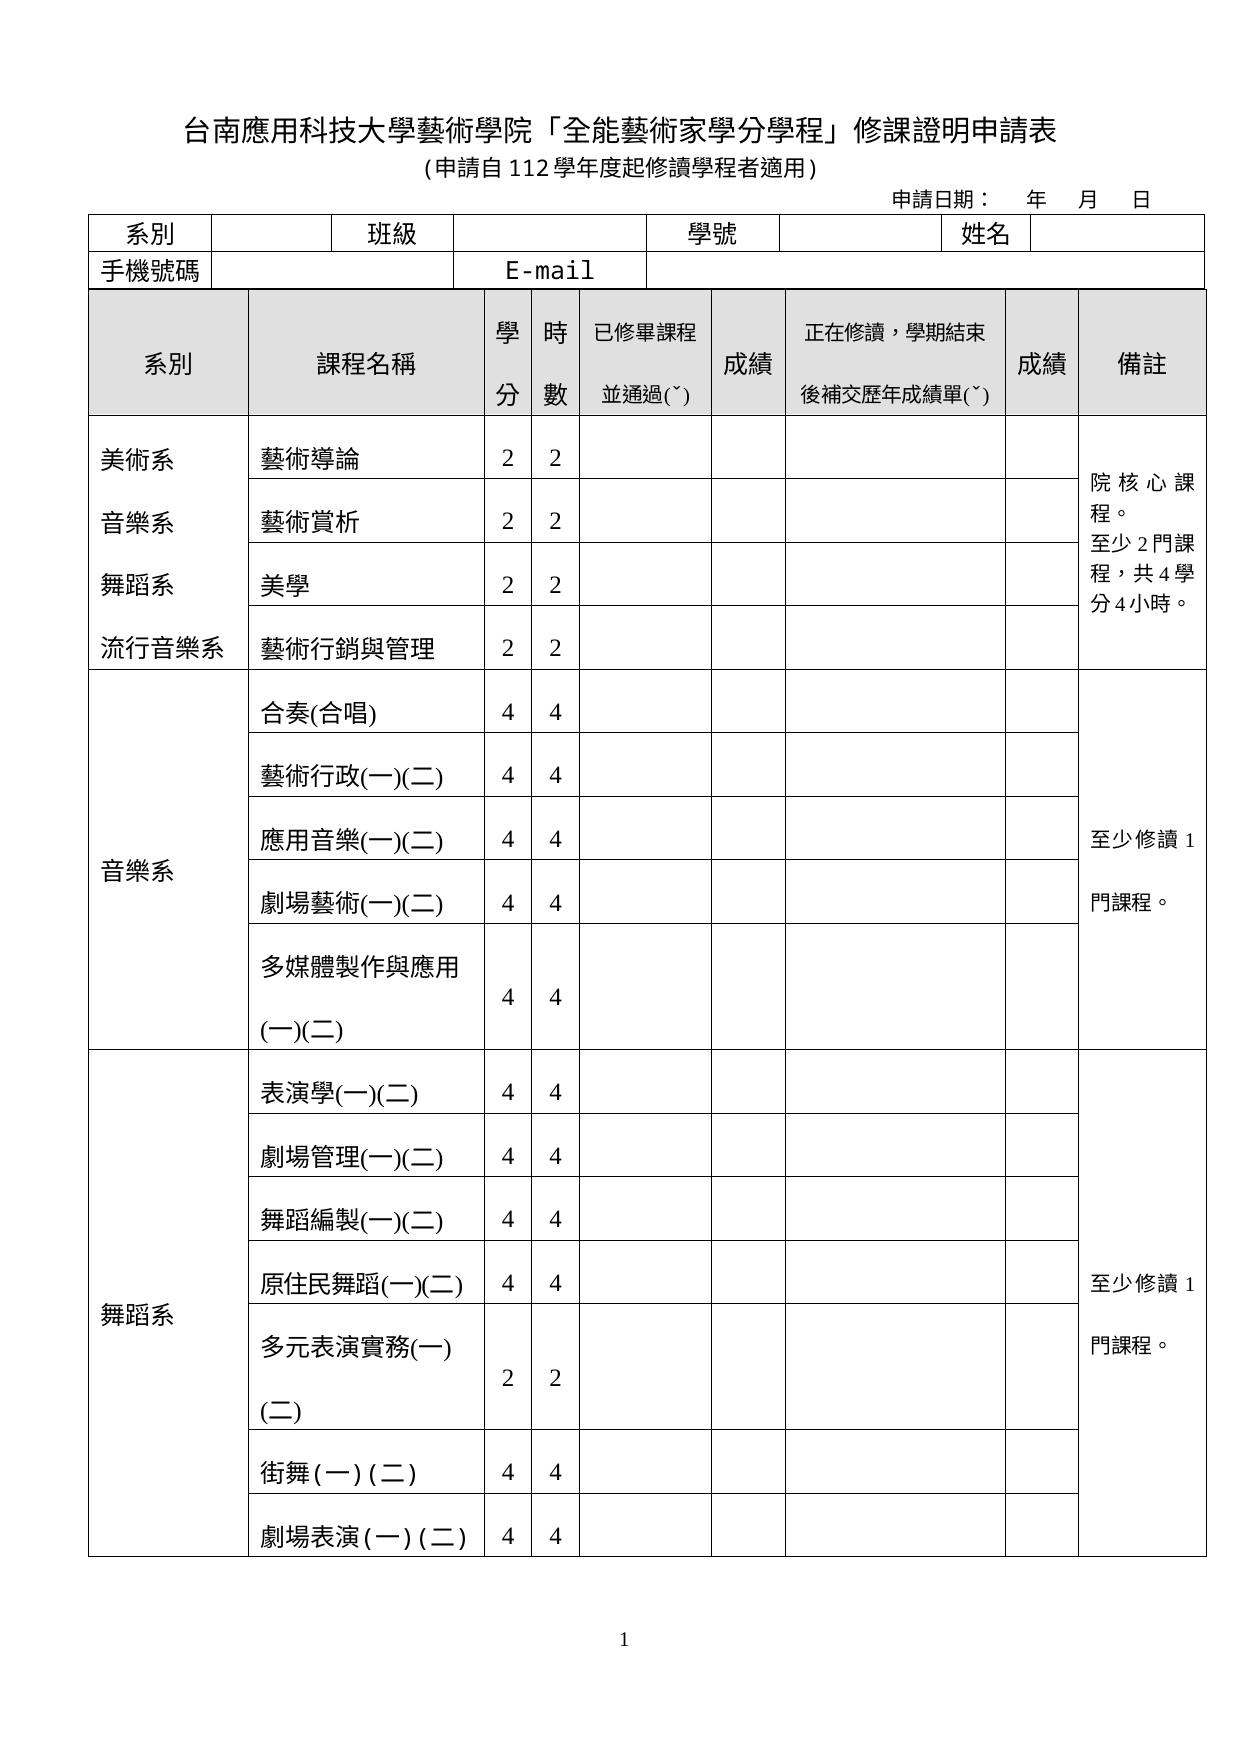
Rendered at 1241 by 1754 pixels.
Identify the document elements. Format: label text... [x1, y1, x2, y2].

table_header 系別 [89, 215, 211, 251]
table_cell [712, 1494, 785, 1556]
table_cell [1006, 416, 1078, 478]
table_cell [1006, 1304, 1078, 1429]
table_header [1031, 215, 1204, 251]
table_cell 藝術賞析 [249, 479, 484, 542]
table_cell 2 [532, 1304, 579, 1429]
table_header 成績 [712, 290, 785, 414]
table_cell [580, 1241, 711, 1303]
table_cell [712, 543, 785, 605]
table_cell [1006, 670, 1078, 732]
table_cell 4 [532, 1430, 579, 1493]
table_cell [786, 1241, 1005, 1303]
table_cell [580, 1050, 711, 1112]
table_cell [786, 1494, 1005, 1556]
table_cell [1006, 479, 1078, 542]
table_cell [786, 860, 1005, 923]
table_cell 2 [532, 606, 579, 669]
table_cell 美術系 音樂系 舞蹈系 流行音樂系 [89, 416, 248, 669]
table_header 系別 [89, 290, 248, 414]
table_header 班級 [332, 215, 453, 251]
table_cell 4 [485, 924, 531, 1049]
table_cell 4 [532, 1241, 579, 1303]
table_cell [212, 252, 453, 288]
table_cell [712, 606, 785, 669]
table_cell [580, 733, 711, 796]
table_cell [580, 479, 711, 542]
table_cell [1006, 924, 1078, 1049]
table_cell 藝術行銷與管理 [249, 606, 484, 669]
text 申請日期： 年 月 日 [89, 183, 1152, 213]
table_cell 藝術行政(一)(二) [249, 733, 484, 796]
table_header 已修畢課程並通過(ˇ) [580, 290, 711, 414]
table_cell 多媒體製作與應用(一)(二) [249, 924, 484, 1049]
table_cell [580, 860, 711, 923]
table_cell [786, 1177, 1005, 1239]
table_cell [786, 606, 1005, 669]
table_cell 舞蹈系 [89, 1050, 248, 1556]
table_cell E-mail [454, 252, 646, 288]
table_cell [580, 1304, 711, 1429]
table_cell 劇場表演(一)(二) [249, 1494, 484, 1556]
table_cell [580, 924, 711, 1049]
table_cell [580, 606, 711, 669]
table_cell [1006, 1430, 1078, 1493]
table_cell [1006, 1114, 1078, 1176]
table_header [780, 215, 941, 251]
table_cell 美學 [249, 543, 484, 605]
table_cell [712, 1241, 785, 1303]
table_cell 院核心課程。 至少2門課程，共4學分4小時。 [1079, 416, 1206, 669]
table_cell [786, 733, 1005, 796]
table_cell 2 [532, 543, 579, 605]
table_header 學分 [485, 290, 531, 414]
table_cell [1006, 1494, 1078, 1556]
table_cell 音樂系 [89, 670, 248, 1049]
table_cell [786, 1430, 1005, 1493]
table_cell [580, 797, 711, 859]
table_cell 4 [532, 1050, 579, 1112]
table_cell 手機號碼 [89, 252, 211, 288]
table_cell [1006, 860, 1078, 923]
table_header 成績 [1006, 290, 1078, 414]
table_header 時數 [532, 290, 579, 414]
table_cell 2 [485, 416, 531, 478]
table_cell [647, 252, 1204, 288]
table_cell [712, 670, 785, 732]
table_cell 4 [485, 1177, 531, 1239]
table_cell 原住民舞蹈(一)(二) [249, 1241, 484, 1303]
table_header 姓名 [942, 215, 1030, 251]
table_cell 4 [532, 670, 579, 732]
table_cell 4 [485, 1430, 531, 1493]
table_header [454, 215, 646, 251]
table_cell 2 [532, 479, 579, 542]
table_cell [1006, 1177, 1078, 1239]
table_cell [1006, 797, 1078, 859]
table_cell 4 [485, 797, 531, 859]
table_cell [786, 479, 1005, 542]
table_cell [786, 670, 1005, 732]
table_cell 劇場藝術(一)(二) [249, 860, 484, 923]
table_cell [786, 797, 1005, 859]
table_header 學號 [647, 215, 779, 251]
table_cell 4 [532, 797, 579, 859]
table_cell [712, 860, 785, 923]
text 台南應用科技大學藝術學院「全能藝術家學分學程」修課證明申請表 [89, 108, 1152, 150]
table_cell [1006, 733, 1078, 796]
table_cell [786, 1304, 1005, 1429]
table_cell [580, 670, 711, 732]
table_header 課程名稱 [249, 290, 484, 414]
table_cell [1006, 1241, 1078, 1303]
table_cell 4 [485, 1050, 531, 1112]
table_cell [580, 1430, 711, 1493]
table_cell 4 [532, 924, 579, 1049]
table_cell [786, 924, 1005, 1049]
table_cell 4 [485, 1494, 531, 1556]
table_cell 至少修讀1門課程。 [1079, 1050, 1206, 1556]
table_cell [712, 1177, 785, 1239]
table_cell [712, 924, 785, 1049]
table_cell 2 [485, 1304, 531, 1429]
table_cell [580, 1114, 711, 1176]
table_cell [1006, 606, 1078, 669]
table_cell 表演學(一)(二) [249, 1050, 484, 1112]
table_cell [580, 416, 711, 478]
table_cell 4 [485, 733, 531, 796]
table_cell 4 [532, 1177, 579, 1239]
table_cell 2 [532, 416, 579, 478]
table_cell 4 [532, 1494, 579, 1556]
table_header 正在修讀，學期結束後補交歷年成績單(ˇ) [786, 290, 1005, 414]
table_cell 4 [485, 1241, 531, 1303]
table_cell [712, 1050, 785, 1112]
table_header 備註 [1079, 290, 1206, 414]
table_cell [786, 1050, 1005, 1112]
table_cell 4 [532, 733, 579, 796]
table_cell 街舞(一)(二) [249, 1430, 484, 1493]
table_cell 4 [485, 860, 531, 923]
table_cell 2 [485, 479, 531, 542]
table_cell 4 [532, 1114, 579, 1176]
table_cell [1006, 543, 1078, 605]
table_cell 4 [532, 860, 579, 923]
table_cell [786, 416, 1005, 478]
table_cell 藝術導論 [249, 416, 484, 478]
table_cell [580, 543, 711, 605]
table_cell [712, 416, 785, 478]
table_cell 應用音樂(一)(二) [249, 797, 484, 859]
table_cell 至少修讀1門課程。 [1079, 670, 1206, 1049]
table_cell [712, 1430, 785, 1493]
table_cell [712, 1114, 785, 1176]
table_cell [712, 797, 785, 859]
table_cell [580, 1494, 711, 1556]
table_cell [786, 1114, 1005, 1176]
table_cell 劇場管理(一)(二) [249, 1114, 484, 1176]
text (申請自112學年度起修讀學程者適用) [89, 150, 1152, 183]
table_header [212, 215, 331, 251]
table_cell [712, 1304, 785, 1429]
table_cell 合奏(合唱) [249, 670, 484, 732]
table_cell 舞蹈編製(一)(二) [249, 1177, 484, 1239]
table_cell [712, 479, 785, 542]
table_cell [580, 1177, 711, 1239]
table_cell 2 [485, 543, 531, 605]
table_cell 4 [485, 670, 531, 732]
table_cell 多元表演實務(一)(二) [249, 1304, 484, 1429]
table_cell 2 [485, 606, 531, 669]
table_cell [786, 543, 1005, 605]
table_cell [1006, 1050, 1078, 1112]
table_cell 4 [485, 1114, 531, 1176]
table_cell [712, 733, 785, 796]
